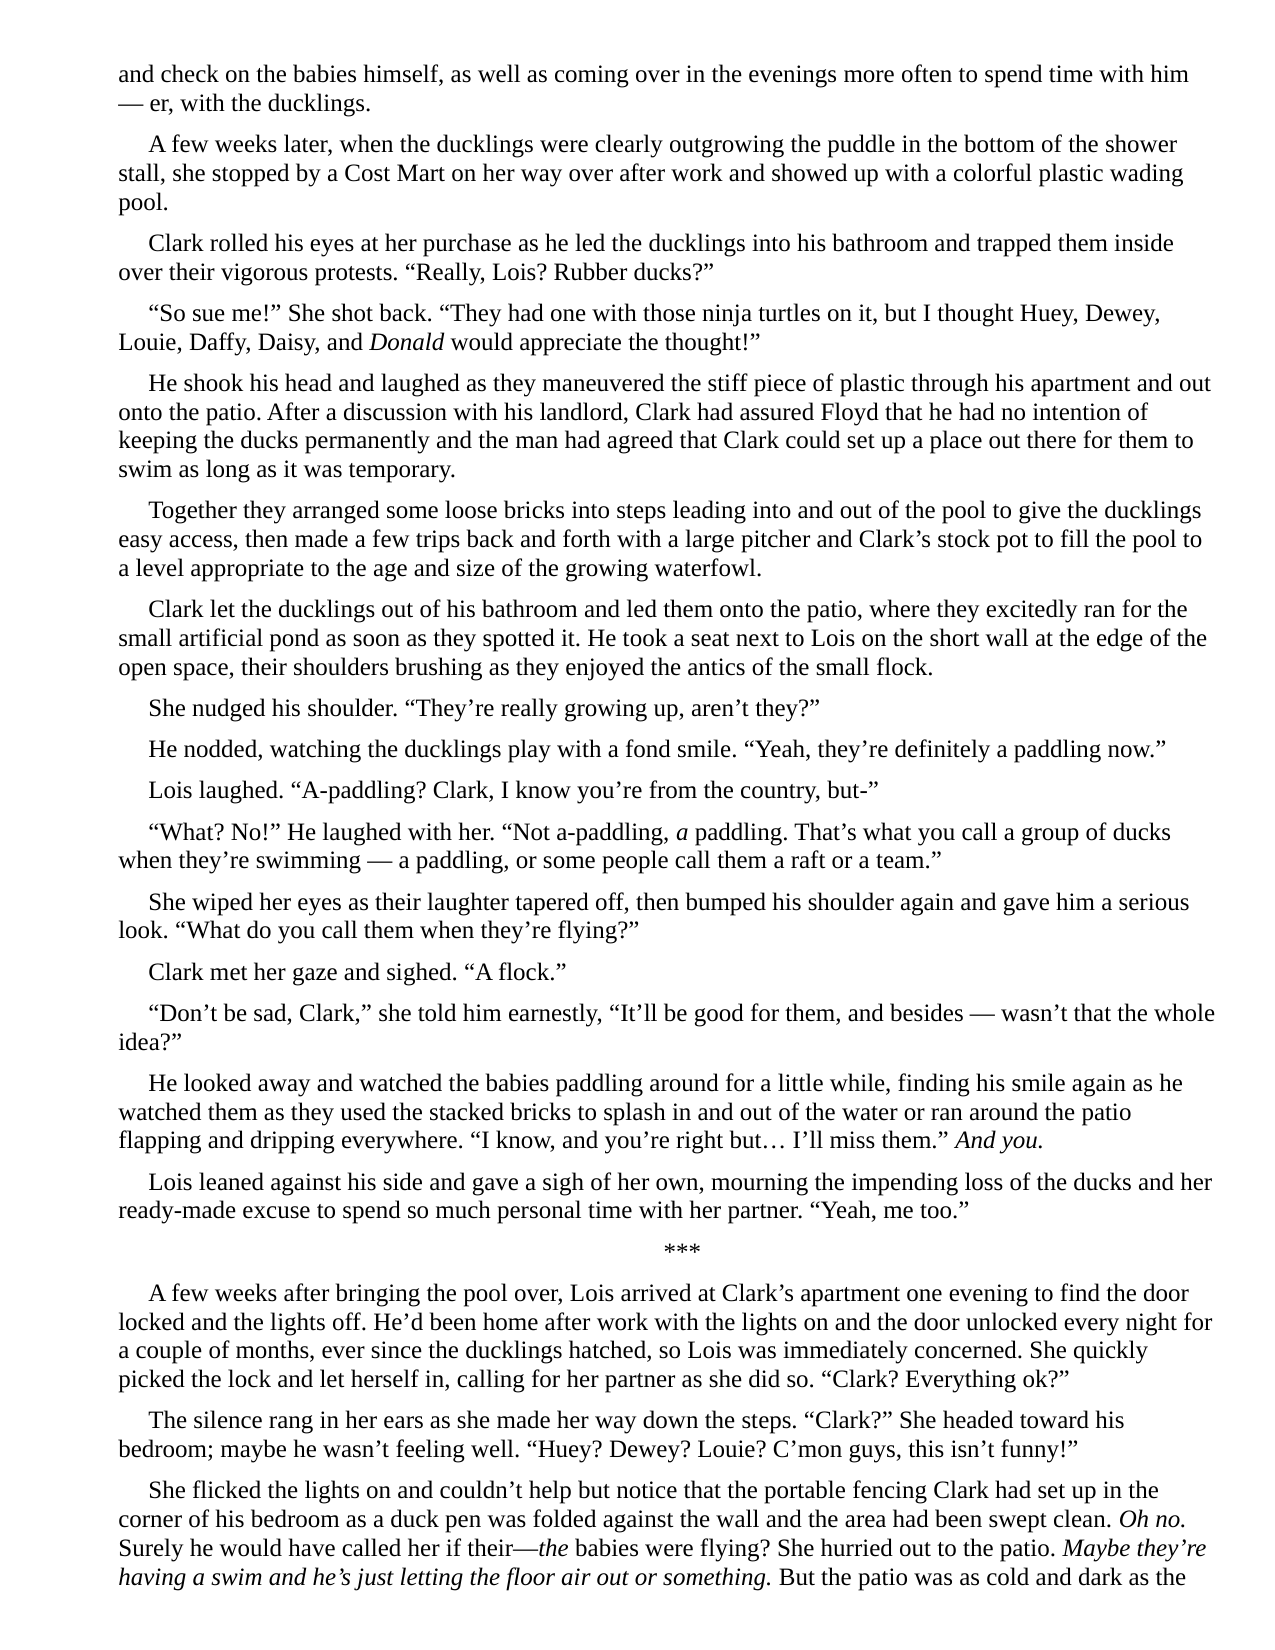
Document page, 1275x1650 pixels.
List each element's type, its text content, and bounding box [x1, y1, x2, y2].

text A few weeks later, when the ducklings were clearly outgrowing the puddle in the bottom of the shower stall, she stopped by a Cost Mart on her way over after work and showed up with a colorful plastic wading pool. [118, 129, 1216, 215]
text A few weeks after bringing the pool over, Lois arrived at Clark’s apartment one evening to find the door locked and the lights off. He’d been home after work with the lights on and the door unlocked every night for a couple of months, ever since the ducklings hatched, so Lois was immediately concerned. She quickly picked the lock and let herself in, calling for her partner as she did so. “Clark? Everything ok?” [118, 1278, 1216, 1393]
text Clark met her gaze and sighed. “A flock.” [118, 957, 1216, 985]
text Lois laughed. “A-paddling? Clark, I know you’re from the country, but-” [118, 775, 1216, 804]
text He shook his head and laughed as they maneuvered the stiff piece of plastic through his apartment and out onto the patio. After a discussion with his landlord, Clark had assured Floyd that he had no intention of keeping the ducks permanently and the man had agreed that Clark could set up a place out there for them to swim as long as it was temporary. [118, 368, 1216, 483]
text Clark rolled his eyes at her purchase as he led the ducklings into his bathroom and trapped them inside over their vigorous protests. “Really, Lois? Rubber ducks?” [118, 228, 1216, 285]
text The silence rang in her ears as she made her way down the steps. “Clark?” She headed toward his bedroom; maybe he wasn’t feeling well. “Huey? Dewey? Louie? C’mon guys, this isn’t funny!” [118, 1405, 1216, 1463]
text He looked away and watched the babies paddling around for a little while, finding his smile again as he watched them as they used the stacked bricks to splash in and out of the water or ran around the patio flapping and dripping everywhere. “I know, and you’re right but… I’ll miss them.” And you. [118, 1068, 1216, 1154]
text “So sue me!” She shot back. “They had one with those ninja turtles on it, but I thought Huey, Dewey, Louie, Daffy, Daisy, and Donald would appreciate the thought!” [118, 298, 1216, 355]
text Together they arranged some loose bricks into steps leading into and out of the pool to give the ducklings easy access, then made a few trips back and forth with a large pitcher and Clark’s stock pot to fill the pool to a level appropriate to the age and size of the growing waterfowl. [118, 495, 1216, 582]
text Clark let the ducklings out of his bathroom and led them onto the patio, where they excitedly ran for the small artificial pond as soon as they spotted it. He took a seat next to Lois on the short wall at the edge of the open space, their shoulders brushing as they enjoyed the antics of the small flock. [118, 594, 1216, 680]
text Lois leaned against his side and gave a sigh of her own, mourning the impending loss of the ducks and her ready-made excuse to spend so much personal time with her partner. “Yeah, me too.” [118, 1167, 1216, 1224]
text She flicked the lights on and couldn’t help but notice that the portable fencing Clark had set up in the corner of his bedroom as a duck pen was folded against the wall and the area had been swept clean. Oh no. Surely he would have called her if their—the babies were flying? She hurried out to the patio. Maybe they’re having a swim and he’s just letting the floor air out or something. But the patio was as cold and dark as the [118, 1475, 1216, 1590]
text She nudged his shoulder. “They’re really growing up, aren’t they?” [118, 693, 1216, 722]
text He nodded, watching the ducklings play with a fond smile. “Yeah, they’re definitely a paddling now.” [118, 734, 1216, 763]
text and check on the babies himself, as well as coming over in the evenings more often to spend time with him — er, with the ducklings. [118, 59, 1216, 117]
text *** [118, 1237, 1216, 1265]
text “Don’t be sad, Clark,” she told him earnestly, “It’ll be good for them, and besides — wasn’t that the whole idea?” [118, 998, 1216, 1055]
text “What? No!” He laughed with her. “Not a-paddling, a paddling. That’s what you call a group of ducks when they’re swimming — a paddling, or some people call them a raft or a team.” [118, 817, 1216, 874]
text She wiped her eyes as their laughter tapered off, then bumped his shoulder again and gave him a serious look. “What do you call them when they’re flying?” [118, 887, 1216, 944]
